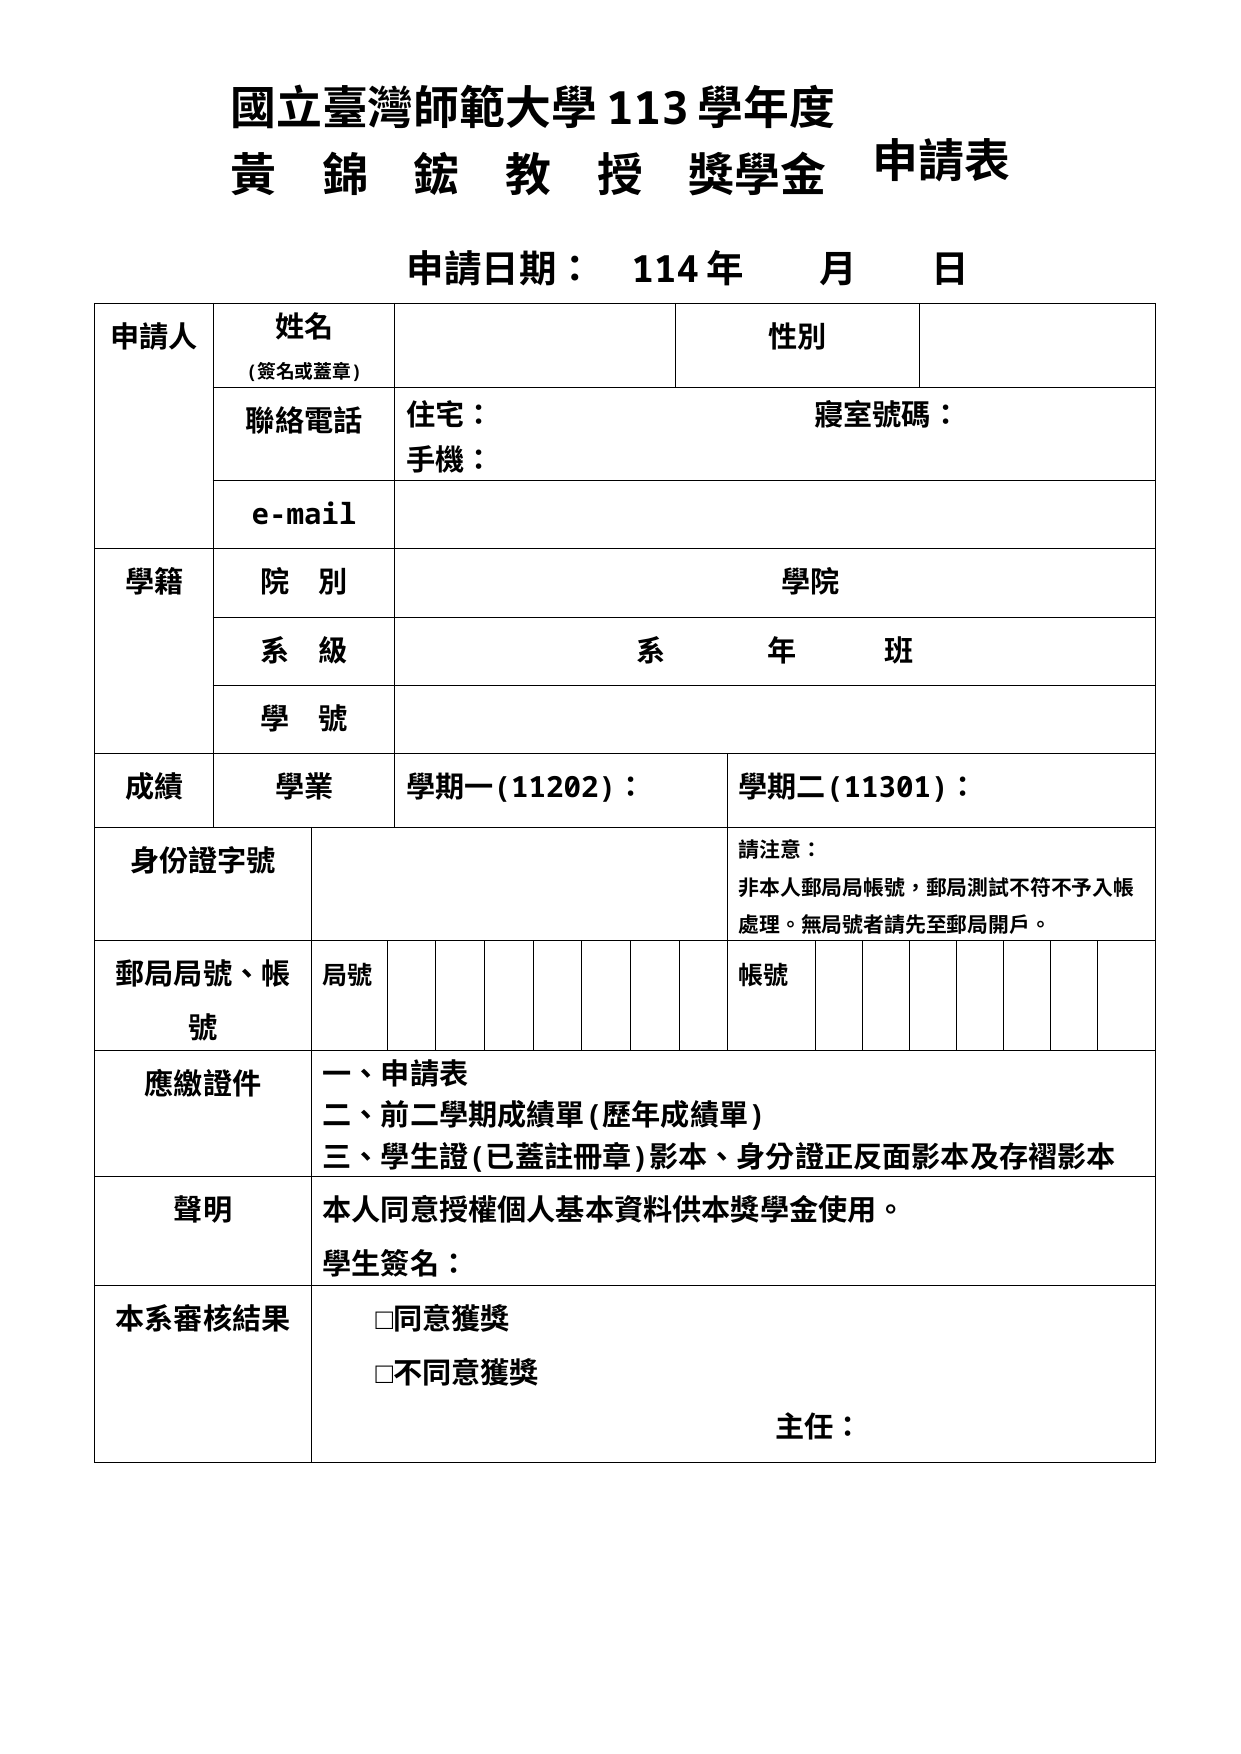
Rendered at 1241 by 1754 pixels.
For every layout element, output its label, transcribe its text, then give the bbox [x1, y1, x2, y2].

table_cell [534, 941, 581, 1050]
text 申請日期： 114年 月 日 [106, 199, 1134, 303]
table_cell 住宅： 寢室號碼： 手機： [395, 388, 1155, 480]
text 國立臺灣師範大學113學年度黃 錦 鋐 教 授 獎學金 申請表 [106, 94, 1134, 199]
table_cell [1098, 941, 1155, 1050]
table_cell 學 號 [214, 686, 394, 753]
table_cell [631, 941, 679, 1050]
table_cell [863, 941, 909, 1050]
table_cell 請注意： 非本人郵局局帳號，郵局測試不符不予入帳處理。無局號者請先至郵局開戶。 [728, 828, 1155, 940]
table_cell 聯絡電話 [214, 388, 394, 480]
table_cell 一、申請表 二、前二學期成績單(歷年成績單) 三、學生證(已蓋註冊章)影本、身分證正反面影本及存褶影本 [312, 1051, 1155, 1176]
table_cell 局號 [312, 941, 387, 1050]
table_header 申請人 [95, 304, 213, 548]
table_cell [1051, 941, 1097, 1050]
table_header 姓名 (簽名或蓋章) [214, 304, 394, 387]
table_cell [582, 941, 630, 1050]
table_cell 學院 [395, 549, 1155, 617]
table_cell 系 級 [214, 618, 394, 685]
table_cell 學業 [214, 754, 394, 827]
table_cell 聲明 [95, 1177, 311, 1285]
table_cell 帳號 [728, 941, 815, 1050]
table_cell 學籍 [95, 549, 213, 753]
table_cell 學期一(11202)： [395, 754, 727, 827]
table_cell 本系審核結果 [95, 1286, 311, 1462]
table_cell 本人同意授權個人基本資料供本獎學金使用。 學生簽名： [312, 1177, 1155, 1285]
table_cell [436, 941, 484, 1050]
table_cell [395, 481, 1155, 548]
table_cell [395, 686, 1155, 753]
table_cell 系 年 班 [395, 618, 1155, 685]
table_cell 學期二(11301)： [728, 754, 1155, 827]
table_cell [816, 941, 862, 1050]
table_cell [1004, 941, 1050, 1050]
table_cell [957, 941, 1003, 1050]
table_cell 成績 [95, 754, 213, 827]
table_cell [680, 941, 727, 1050]
table_cell □同意獲獎 □不同意獲獎 主任： [312, 1286, 1155, 1462]
table_cell e-mail [214, 481, 394, 548]
table_cell 身份證字號 [95, 828, 311, 940]
table_cell [312, 828, 727, 940]
table_cell 院 別 [214, 549, 394, 617]
table_header [920, 304, 1155, 387]
table_header 性別 [676, 304, 919, 387]
table_cell [910, 941, 956, 1050]
table_cell 應繳證件 [95, 1051, 311, 1176]
table_cell [388, 941, 435, 1050]
table_cell [485, 941, 533, 1050]
table_header [395, 304, 675, 387]
table_cell 郵局局號、帳號 [95, 941, 311, 1050]
